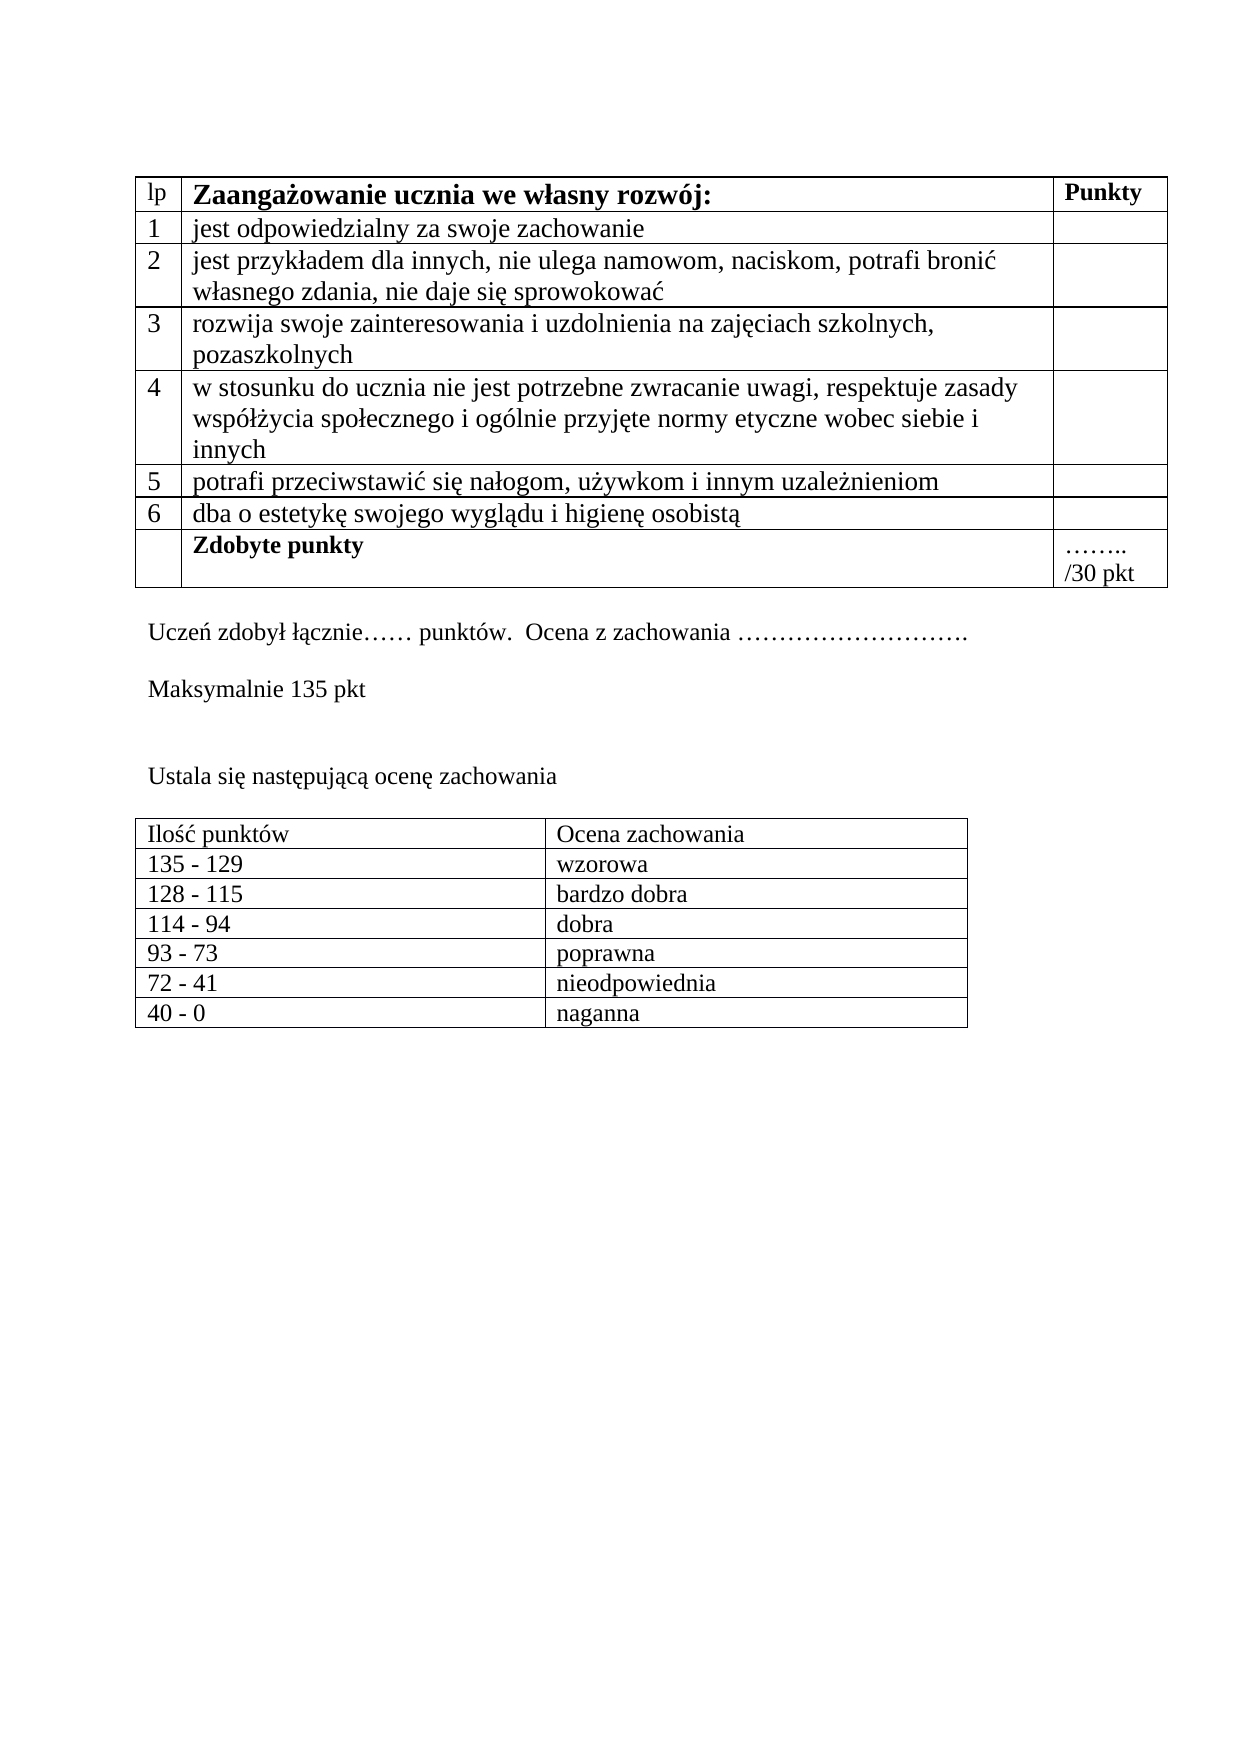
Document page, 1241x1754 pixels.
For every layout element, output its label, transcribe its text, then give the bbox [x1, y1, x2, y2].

table_cell [1054, 244, 1167, 306]
table_header Punkty [1054, 178, 1167, 211]
table_header lp [136, 178, 181, 211]
table_cell [1054, 212, 1167, 243]
table_cell nieodpowiednia [546, 968, 967, 997]
table_cell 135 - 129 [136, 849, 545, 878]
table_cell potrafi przeciwstawić się nałogom, używkom i innym uzależnieniom [182, 465, 1053, 496]
table_cell 6 [136, 498, 181, 529]
text Uczeń zdobył łącznie…… punktów. Ocena z zachowania ………………………. [148, 617, 1093, 646]
table_header Zaangażowanie ucznia we własny rozwój: [182, 178, 1053, 211]
table_cell 3 [136, 308, 181, 370]
table_cell dba o estetykę swojego wyglądu i higienę osobistą [182, 498, 1053, 529]
table_cell [136, 530, 181, 587]
table_cell 72 - 41 [136, 968, 545, 997]
text Ustala się następującą ocenę zachowania [148, 761, 1093, 789]
table_cell poprawna [546, 939, 967, 967]
table_cell Zdobyte punkty [182, 530, 1053, 587]
text Maksymalnie 135 pkt [148, 674, 1093, 703]
table_cell 2 [136, 244, 181, 306]
table_cell 128 - 115 [136, 879, 545, 908]
table_cell [1054, 371, 1167, 464]
table_cell 4 [136, 371, 181, 464]
table_header Ocena zachowania [546, 819, 967, 848]
table_header Ilość punktów [136, 819, 545, 848]
table_cell [1054, 498, 1167, 529]
table_cell dobra [546, 909, 967, 937]
table_cell w stosunku do ucznia nie jest potrzebne zwracanie uwagi, respektuje zasady współżycia społecznego i ogólnie przyjęte normy etyczne wobec siebie i innych [182, 371, 1053, 464]
table_cell 93 - 73 [136, 939, 545, 967]
table_cell jest przykładem dla innych, nie ulega namowom, naciskom, potrafi bronić własnego zdania, nie daje się sprowokować [182, 244, 1053, 306]
table_cell rozwija swoje zainteresowania i uzdolnienia na zajęciach szkolnych, pozaszkolnych [182, 308, 1053, 370]
table_cell 1 [136, 212, 181, 243]
table_cell wzorowa [546, 849, 967, 878]
table_cell 114 - 94 [136, 909, 545, 937]
table_cell 5 [136, 465, 181, 496]
table_cell 40 - 0 [136, 998, 545, 1027]
table_cell …….. /30 pkt [1054, 530, 1167, 587]
table_cell naganna [546, 998, 967, 1027]
table_cell jest odpowiedzialny za swoje zachowanie [182, 212, 1053, 243]
table_cell bardzo dobra [546, 879, 967, 908]
table_cell [1054, 308, 1167, 370]
table_cell [1054, 465, 1167, 496]
